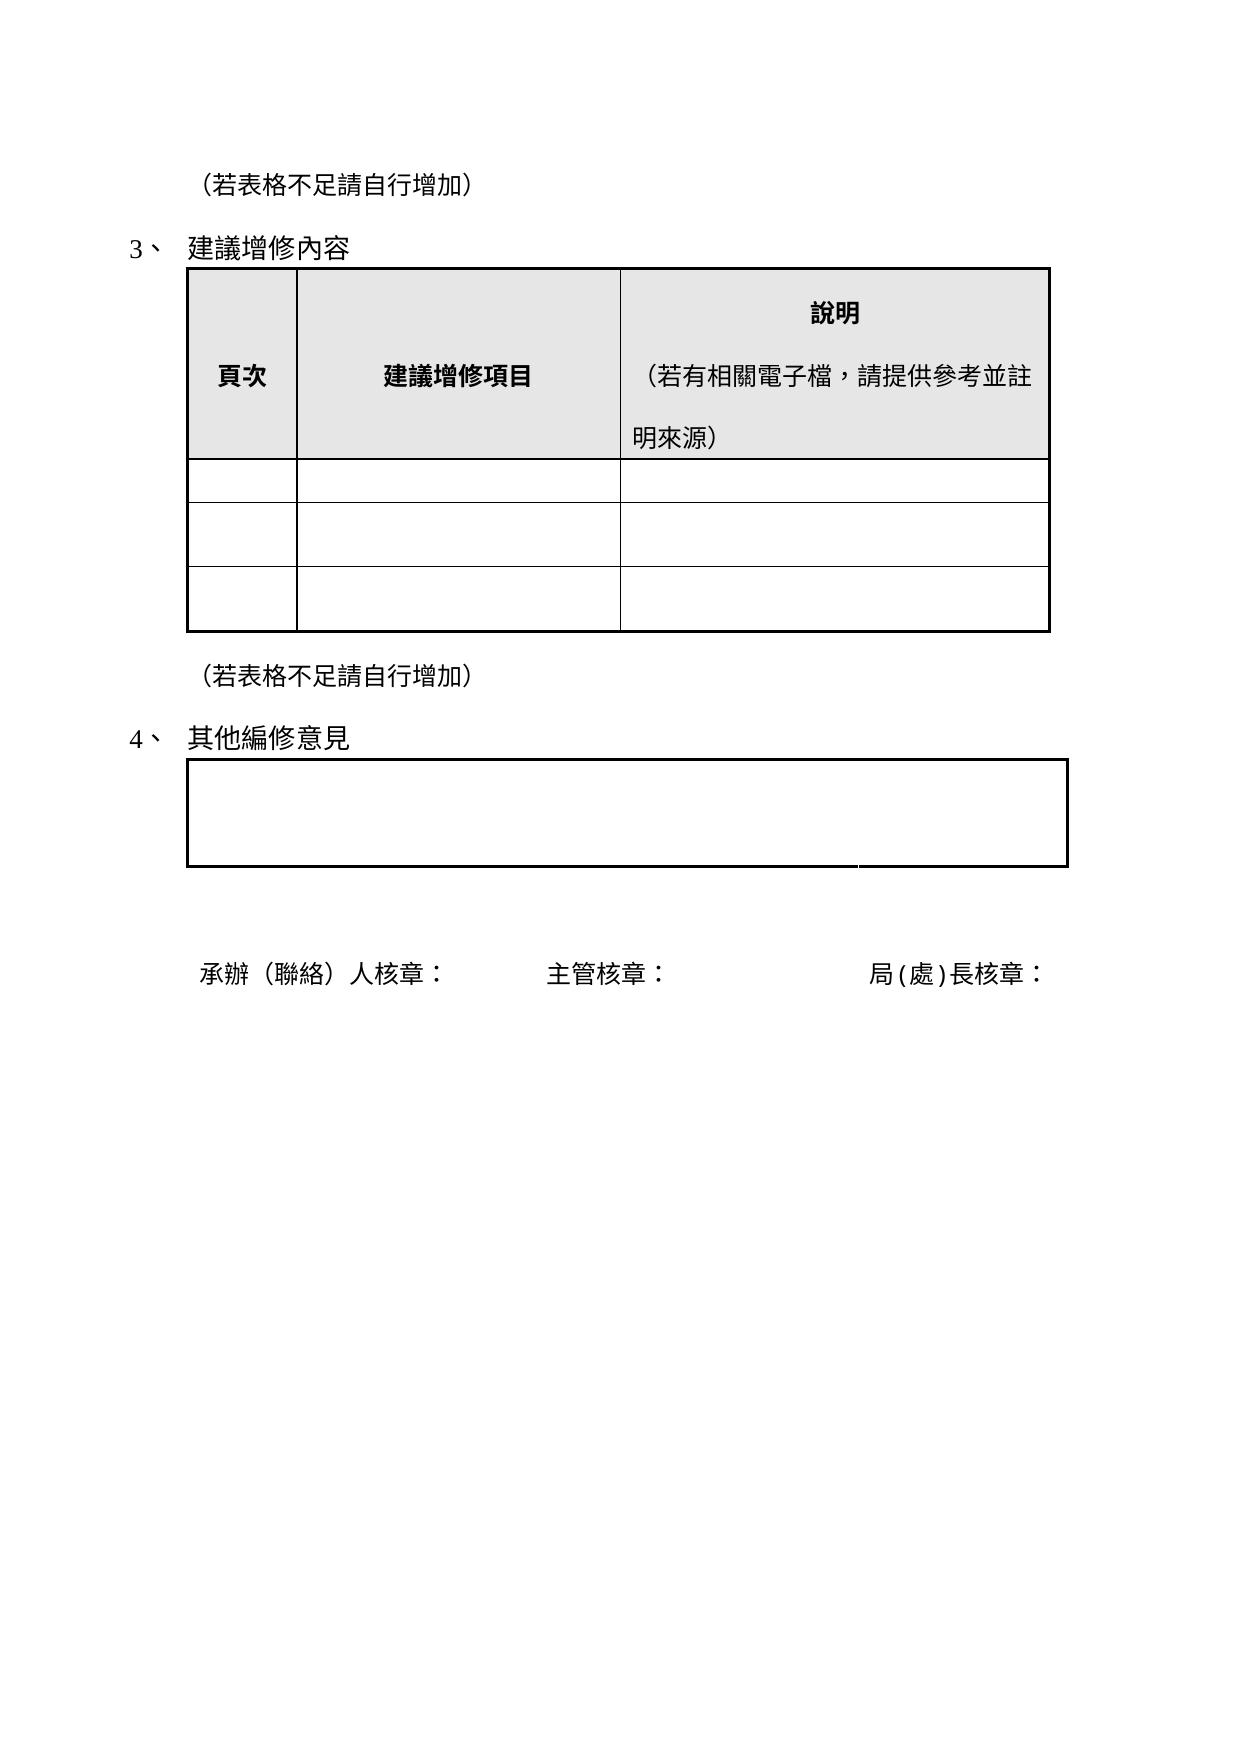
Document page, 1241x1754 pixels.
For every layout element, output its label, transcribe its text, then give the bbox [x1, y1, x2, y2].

table_cell [189, 503, 296, 566]
list 其他編修意見 [129, 696, 1051, 758]
table_header 建議增修項目 [298, 270, 620, 458]
table_cell [621, 460, 1048, 502]
table_cell [189, 567, 296, 630]
table_cell 承辦（聯絡）人核章： [125, 865, 535, 993]
table_cell [189, 460, 296, 502]
table_cell 局(處)長核章： [859, 865, 1141, 993]
list 建議增修內容 [129, 205, 1051, 267]
text （若表格不足請自行增加） [187, 142, 1053, 205]
table_cell [298, 503, 620, 566]
table_header 頁次 [189, 270, 296, 458]
table_header [125, 758, 186, 865]
table_header [189, 761, 1066, 865]
table_cell [298, 460, 620, 502]
table_cell 主管核章： [535, 868, 858, 993]
table_cell [621, 503, 1048, 566]
table_cell [621, 567, 1048, 630]
text （若表格不足請自行增加） [187, 633, 1053, 696]
table_header 說明 （若有相關電子檔，請提供參考並註明來源） [621, 270, 1048, 458]
table_cell [298, 567, 620, 630]
table_header [1069, 758, 1141, 865]
